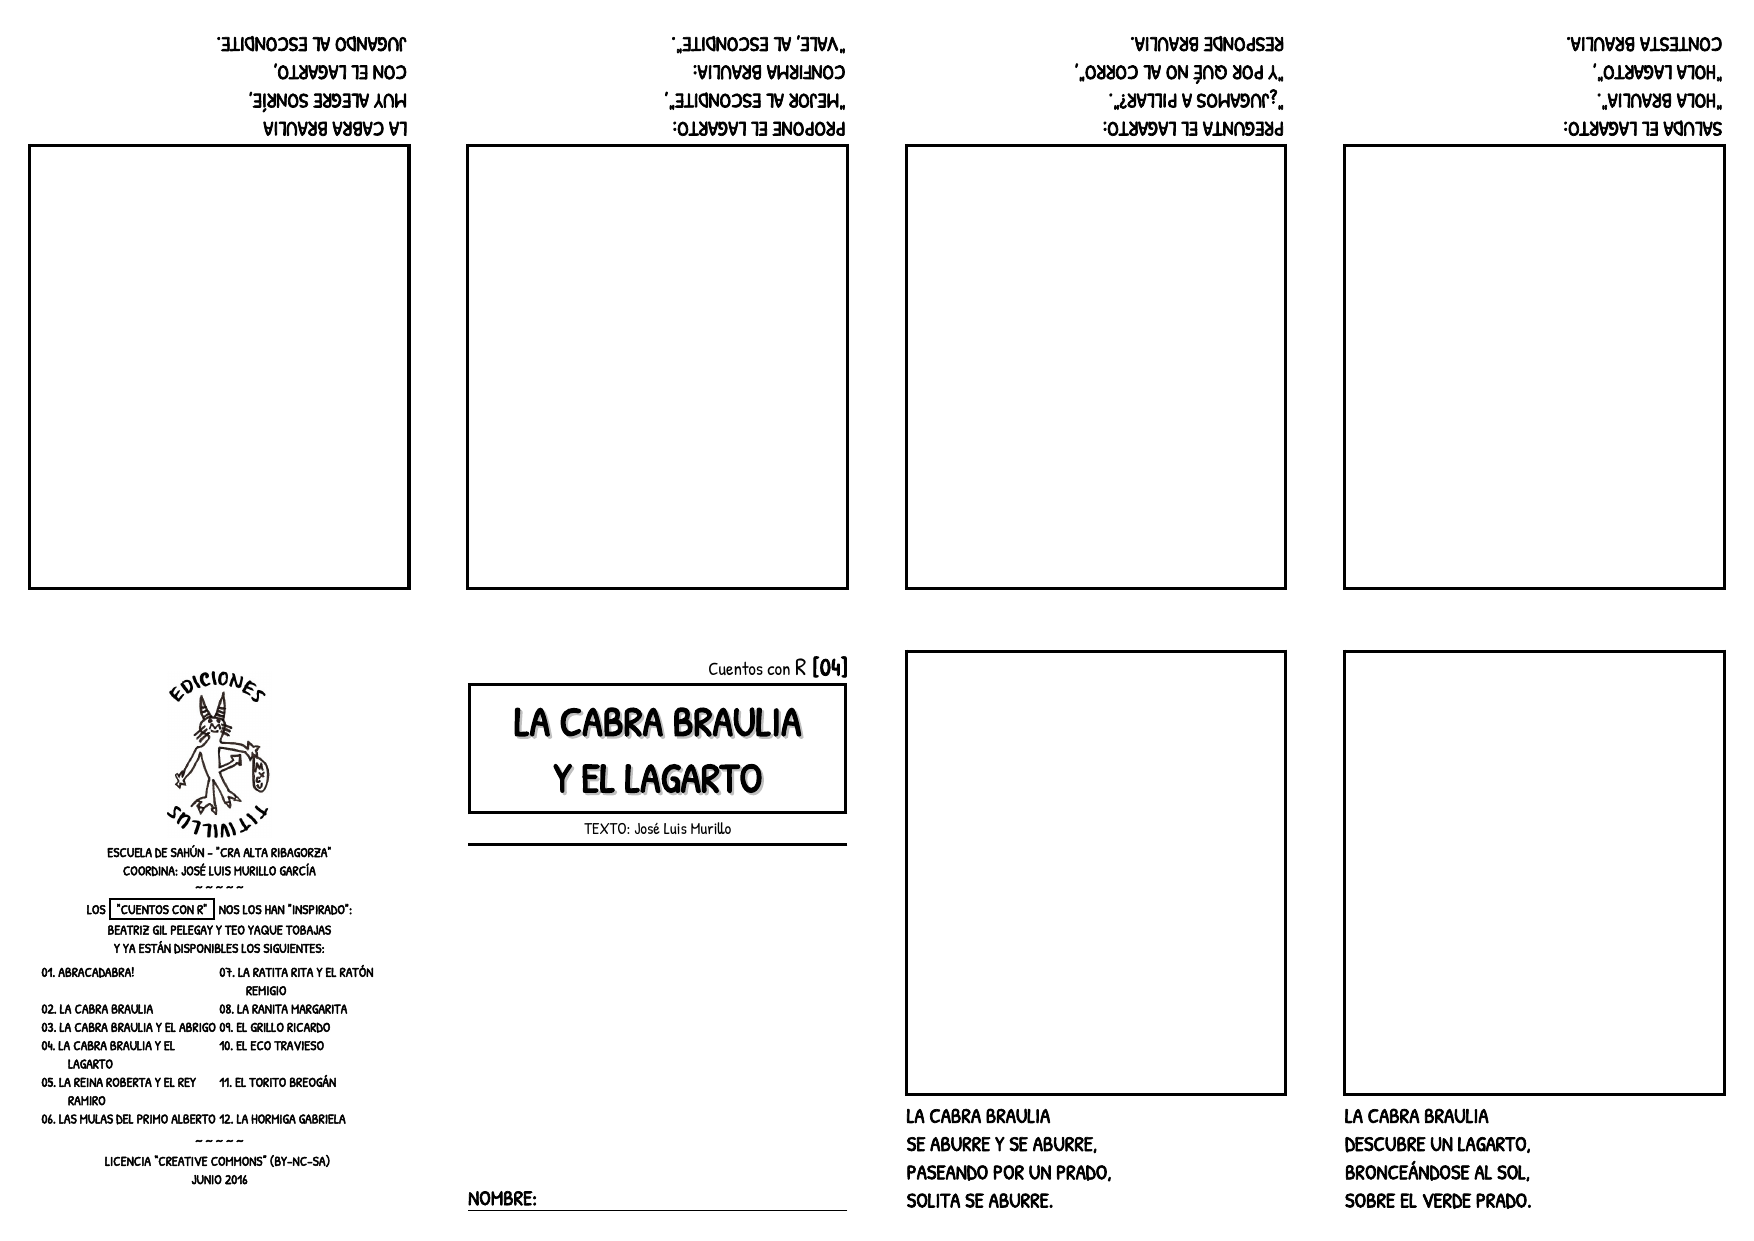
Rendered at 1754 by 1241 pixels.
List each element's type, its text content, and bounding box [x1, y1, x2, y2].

table_header [0, 30, 438, 620]
table_cell 12. LA HORMIGA GABRIELA [219, 1109, 397, 1128]
table_header ESCUELA DE SAHÚN - "CRA ALTA RIBAGORZA" COORDINA: JOSÉ LUIS MURILLO GARCÍA ~ ~ ~ ~ ~ LOS "CUENTOS CON R" NOS LOS HAN "INSPIRADO": BEATRIZ GIL PELEGAY Y TEO YAQUE TOBAJAS Y YA ESTÁN DISPONIBLES LOS SIGUIENTES: ~ ~ ~ ~ ~ LICENCIA “CREATIVE COMMONS” (BY-NC-SA) JUNIO 2016 [30, 666, 409, 1194]
table_cell 08. LA RANITA MARGARITA [219, 999, 397, 1018]
table_header 01. ABRACADABRA! [41, 963, 219, 999]
table_header 07. LA RATITA RITA Y EL RATÓN REMIGIO [219, 963, 397, 999]
table_cell 06. LAS MULAS DEL PRIMO ALBERTO [41, 1109, 219, 1128]
table_cell La cabra BRAULIA descubre un lagarto, bronceándose al sol, sobre el verde prado. [1315, 620, 1754, 1211]
table_header [31, 147, 407, 587]
table_header [877, 30, 1315, 620]
table_header [1346, 147, 1723, 587]
table_cell 03. LA CABRA BRAULIA Y EL ABRIGO [41, 1018, 219, 1036]
table_cell 09. EL GRILLO RICARDO [219, 1018, 397, 1036]
table_cell 02. LA CABRA BRAULIA [41, 999, 219, 1018]
table_header [908, 653, 1284, 1092]
table_cell 10. EL ECO TRAVIESO [219, 1036, 397, 1073]
table_cell [0, 620, 438, 1211]
picture [166, 671, 272, 838]
table_cell Cuentos con R [04] LA CABRA BRAULIA Y EL LAGARTO TEXTO: José Luis Murillo NOMBRE: [439, 620, 877, 1211]
table_header [908, 147, 1284, 587]
table_cell 05. LA REINA ROBERTA Y EL REY RAMIRO [41, 1073, 219, 1109]
table_cell 04. LA CABRA BRAULIA Y EL LAGARTO [41, 1036, 219, 1073]
table_header [1315, 30, 1754, 620]
table_header [439, 30, 877, 620]
table_cell La cabra BRAULIA se aburre y se aburre, paseando por un prado, solita se aburre. [877, 620, 1315, 1211]
table_header [469, 147, 846, 587]
table_header [1346, 653, 1723, 1092]
table_cell 11. EL TORITO BREOGÁN [219, 1073, 397, 1109]
